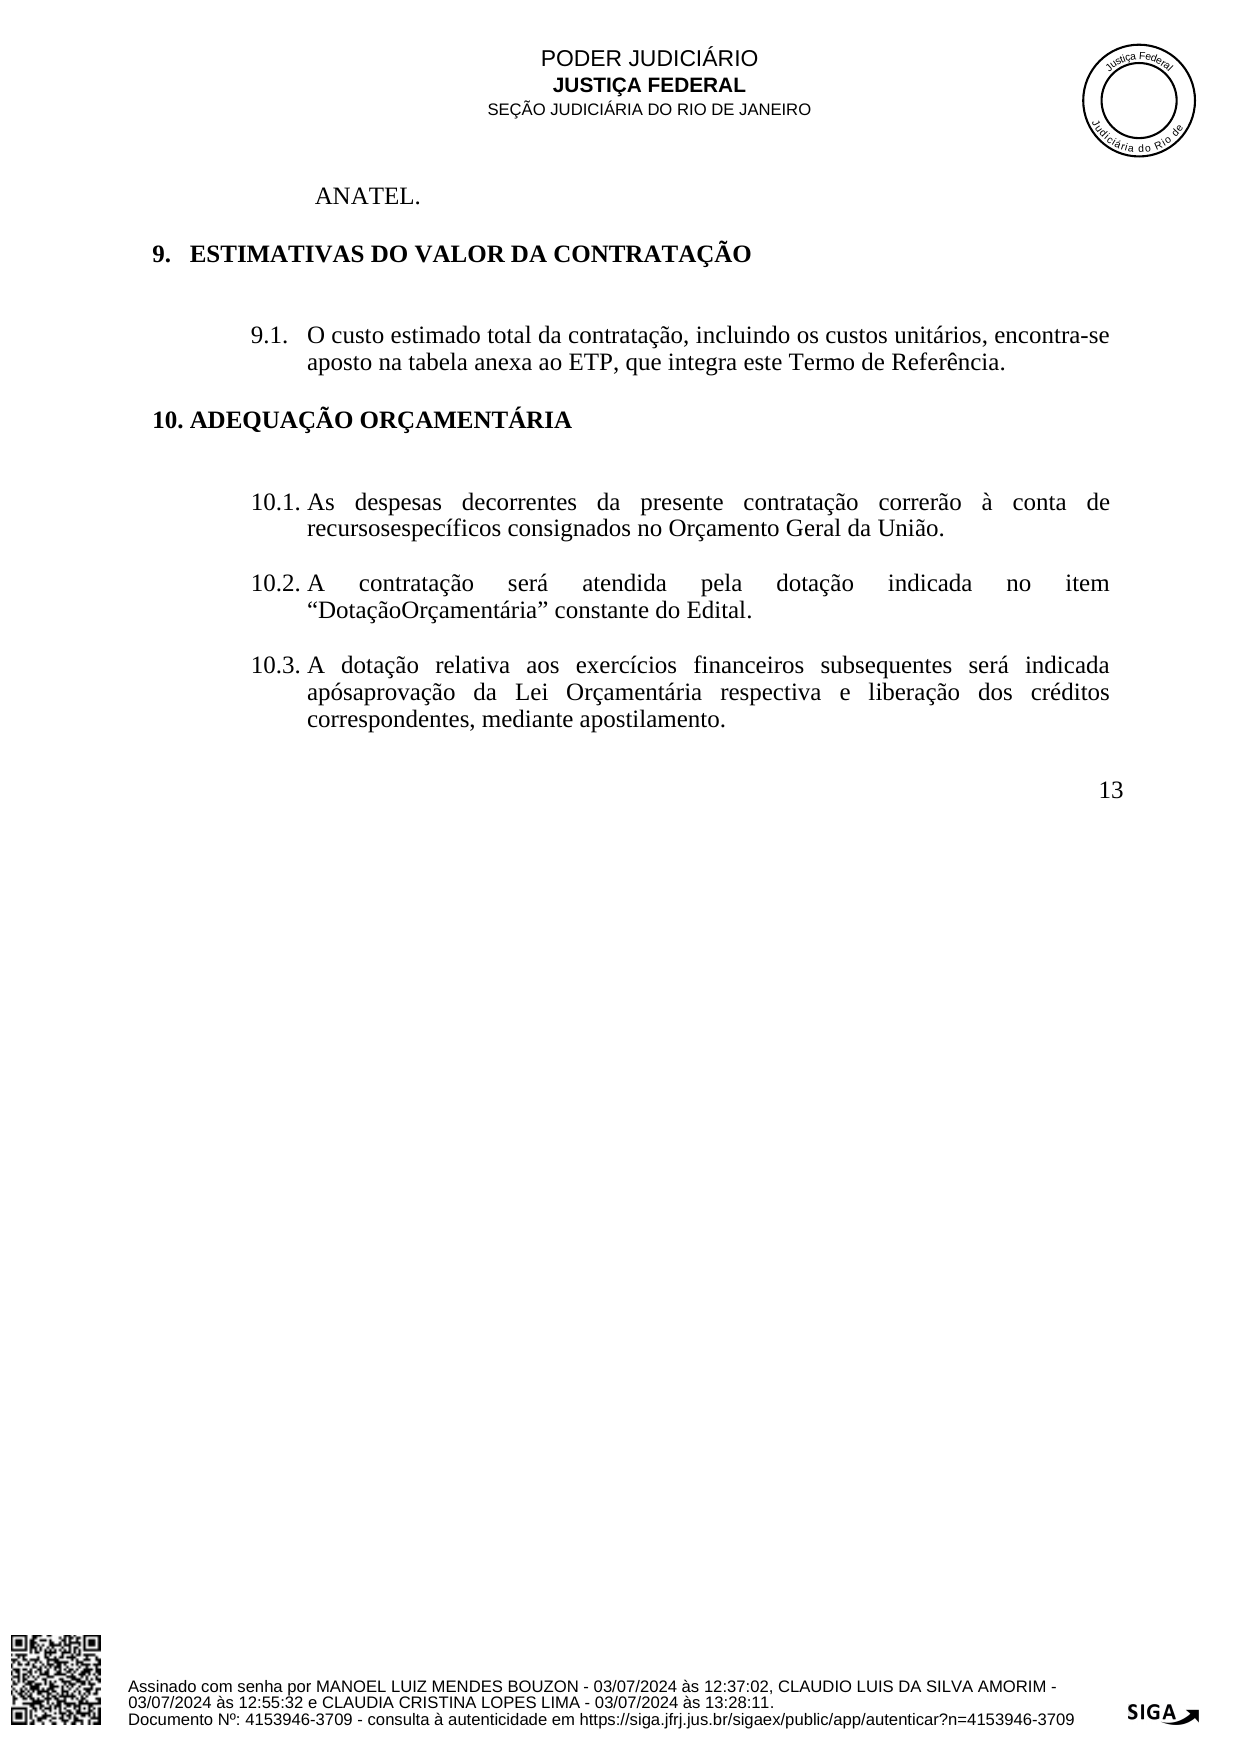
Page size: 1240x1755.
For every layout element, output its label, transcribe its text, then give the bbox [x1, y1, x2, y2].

list ESTIMATIVAS DO VALOR DA CONTRATAÇÃO [152, 239, 1122, 267]
list As despesas decorrentes da presente contratação correrão à conta de recursosespecíficos consignados no Orçamento Geral da União. [251, 489, 1111, 542]
list O custo estimado total da contratação, incluindo os custos unitários, encontra-se aposto na tabela anexa ao ETP, que integra este Termo de Referência. [251, 323, 1111, 376]
list A contratação será atendida pela dotação indicada no item “DotaçãoOrçamentária” constante do Edital. [251, 571, 1111, 624]
text ANATEL. [314, 183, 1111, 210]
list ADEQUAÇÃO ORÇAMENTÁRIA [152, 405, 1122, 433]
list A dotação relativa aos exercícios financeiros subsequentes será indicada apósaprovação da Lei Orçamentária respectiva e liberação dos créditos correspondentes, mediante apostilamento. [251, 653, 1111, 733]
text 13 [189, 775, 1123, 804]
